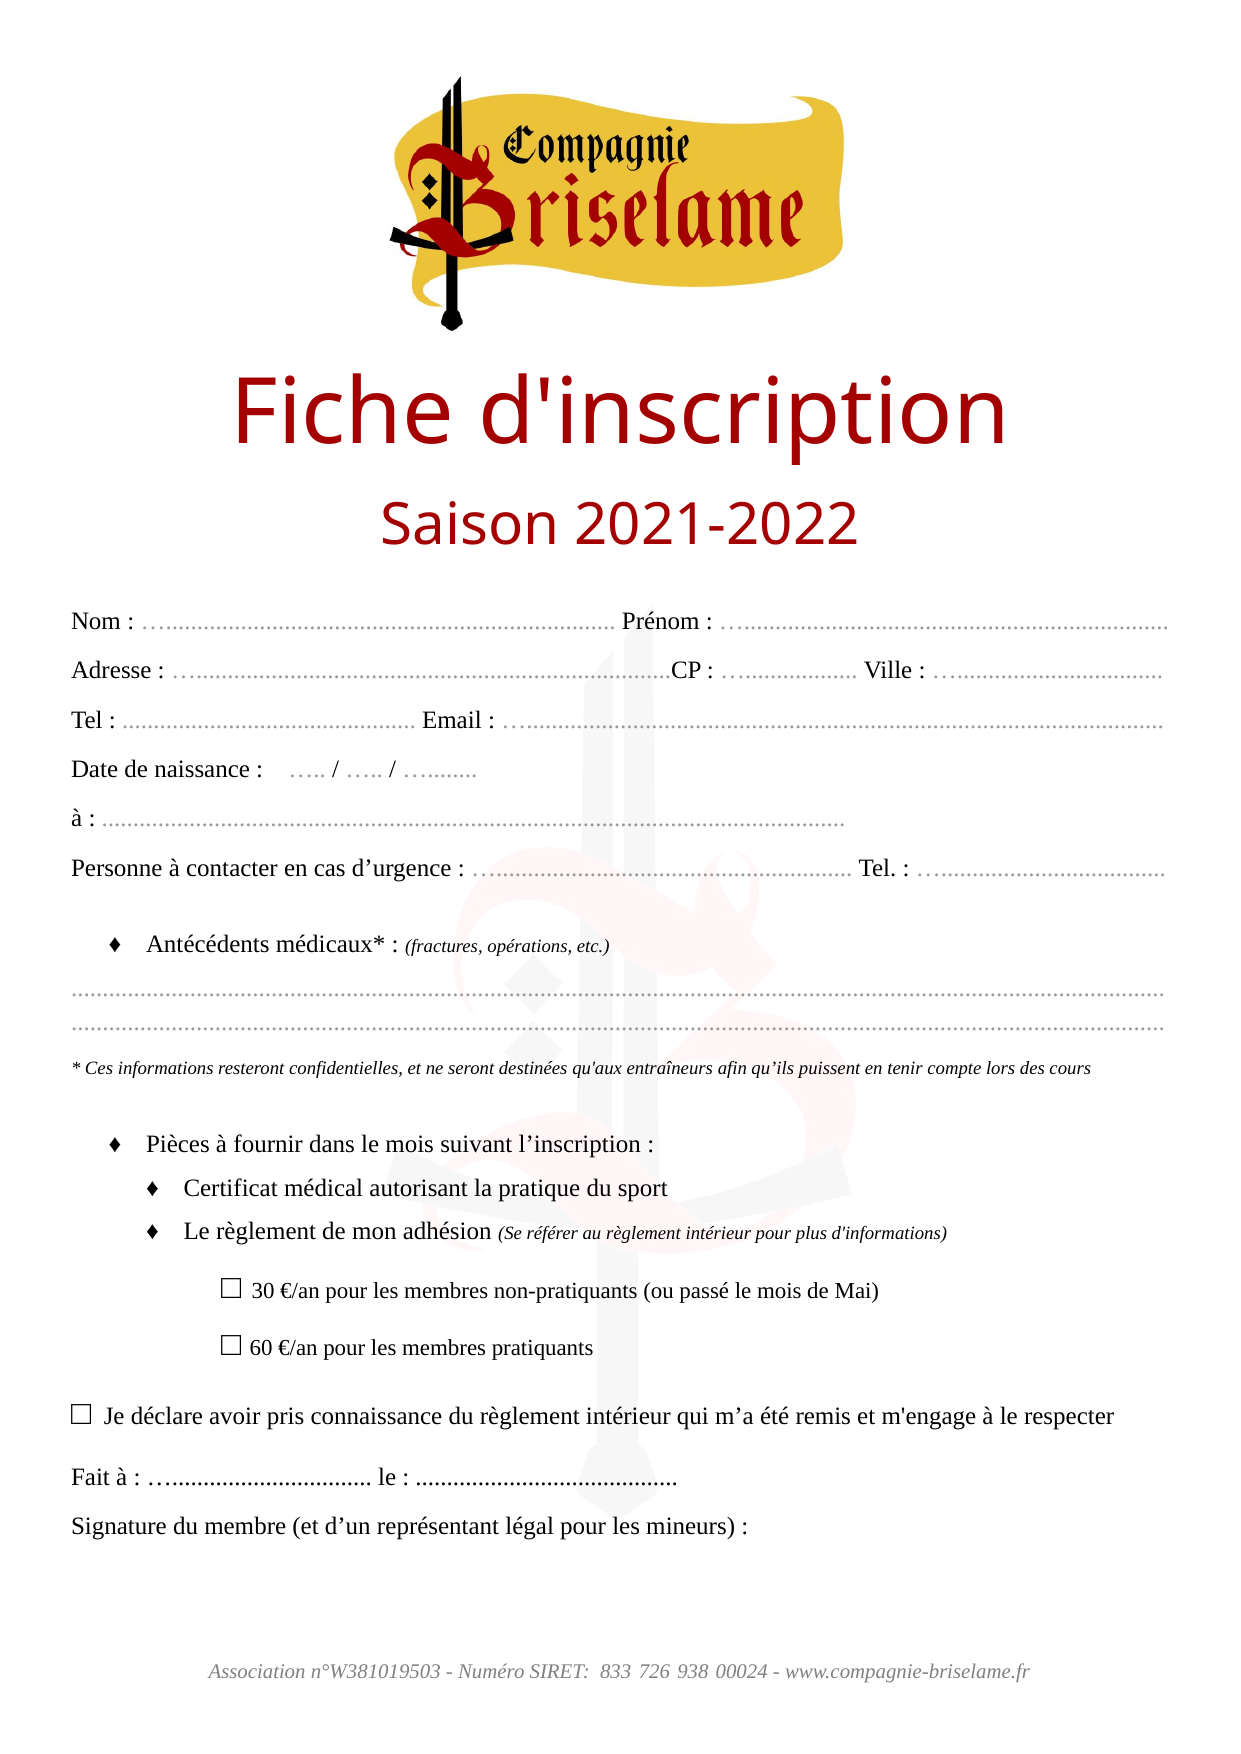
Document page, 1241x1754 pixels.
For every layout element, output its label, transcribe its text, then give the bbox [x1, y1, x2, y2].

text Fait à : …................................ le : .......................................... [875, 1462, 1169, 1490]
text à : ....................................................................................................................... [875, 803, 1169, 832]
list Antécédents médicaux* : (fractures, opérations, etc.) [108, 929, 372, 958]
list □ 60 €/an pour les membres pratiquants [183, 1324, 372, 1362]
text Tel : ............................................... Email : …...................................................................................................... [71, 705, 372, 733]
text Date de naissance : ….. / ….. / …........ [875, 754, 1169, 783]
text Personne à contacter en cas d’urgence : …......................................................... Tel. : ….................................... [875, 853, 1169, 881]
list Le règlement de mon adhésion (Se référer au règlement intérieur pour plus d'informations) [875, 1216, 1169, 1245]
text à : ....................................................................................................................... [71, 803, 372, 832]
list Pièces à fournir dans le mois suivant l’inscription : [875, 1129, 1169, 1158]
list Certificat médical autorisant la pratique du sport [875, 1173, 1169, 1201]
list Pièces à fournir dans le mois suivant l’inscription : [108, 1129, 372, 1158]
list □ 30 €/an pour les membres non-pratiquants (ou passé le mois de Mai) [183, 1259, 372, 1307]
text □ Je déclare avoir pris connaissance du règlement intérieur qui m’a été remis et m'engage à le respecter [71, 1378, 372, 1435]
subtitle Saison 2021-2022 [71, 77, 1169, 562]
text .............................................................................................................................................................................................................................................................................................................................................................. [875, 973, 1169, 1036]
text Signature du membre (et d’un représentant légal pour les mineurs) : [400, 1530, 562, 1539]
text * Ces informations resteront confidentielles, et ne seront destinées qu'aux entraîneurs afin qu’ils puissent en tenir compte lors des cours [71, 1057, 372, 1078]
text Signature du membre (et d’un représentant légal pour les mineurs) : [71, 1511, 398, 1539]
text Personne à contacter en cas d’urgence : …......................................................... Tel. : ….................................... [71, 853, 372, 881]
list □ 30 €/an pour les membres non-pratiquants (ou passé le mois de Mai) [875, 1259, 1169, 1307]
list □ 60 €/an pour les membres pratiquants [875, 1324, 1169, 1362]
text Adresse : …............................................................................CP : ….................. Ville : …................................. [875, 656, 1169, 684]
text Fait à : …................................ le : .......................................... [71, 1462, 372, 1490]
title Fiche d'inscription [230, 96, 1010, 471]
text □ Je déclare avoir pris connaissance du règlement intérieur qui m’a été remis et m'engage à le respecter [875, 1378, 1169, 1435]
list Antécédents médicaux* : (fractures, opérations, etc.) [875, 929, 1169, 958]
text Signature du membre (et d’un représentant légal pour les mineurs) : [564, 1511, 1169, 1539]
text Nom : …........................................................................ Prénom : ….................................................................... [71, 606, 372, 635]
text Tel : ............................................... Email : …...................................................................................................... [875, 705, 1169, 733]
text * Ces informations resteront confidentielles, et ne seront destinées qu'aux entraîneurs afin qu’ils puissent en tenir compte lors des cours [875, 1057, 1169, 1078]
list Certificat médical autorisant la pratique du sport [146, 1173, 372, 1201]
picture [385, 70, 856, 339]
text Adresse : …............................................................................CP : ….................. Ville : …................................. [71, 656, 372, 684]
text Date de naissance : ….. / ….. / …........ [71, 754, 372, 783]
text Nom : …........................................................................ Prénom : ….................................................................... [875, 606, 1169, 635]
list Le règlement de mon adhésion (Se référer au règlement intérieur pour plus d'informations) [146, 1216, 372, 1245]
text .............................................................................................................................................................................................................................................................................................................................................................. [71, 973, 372, 1036]
